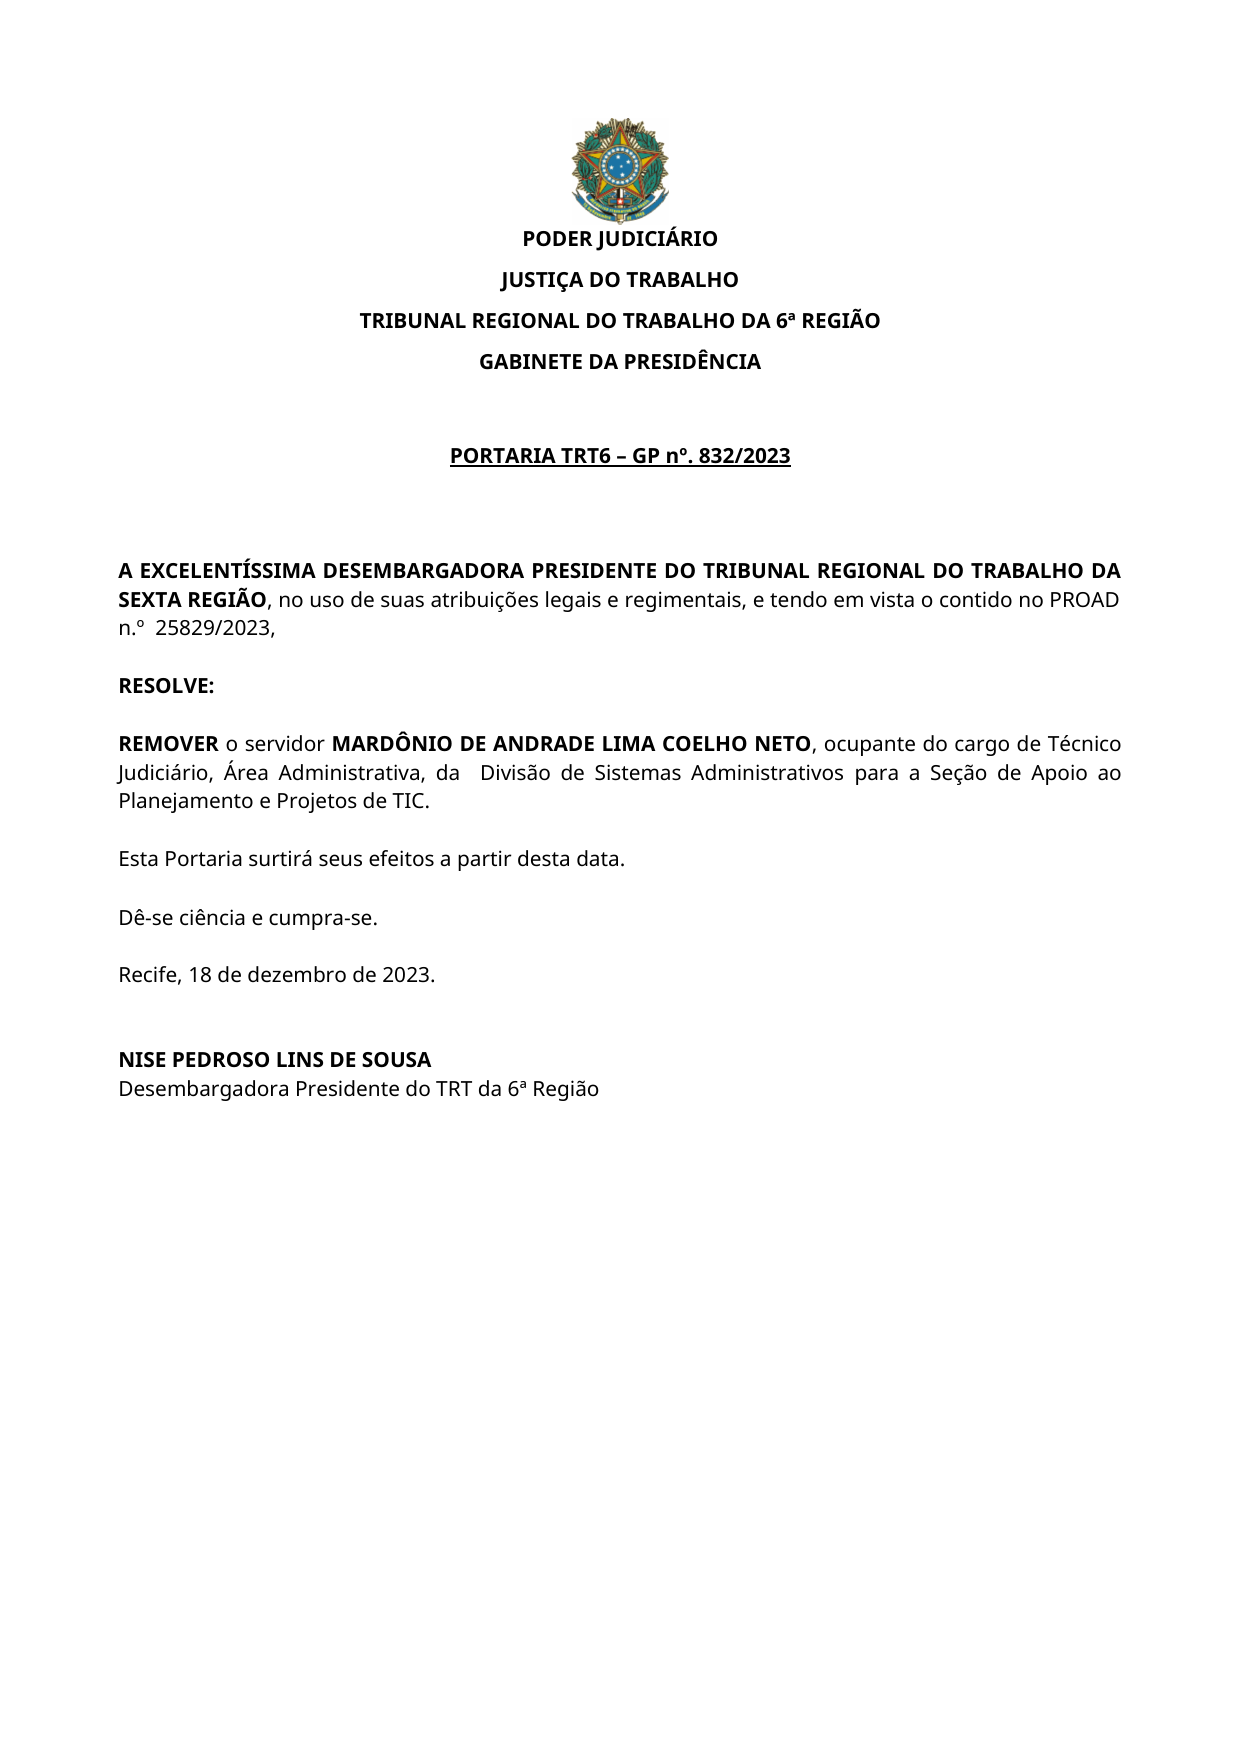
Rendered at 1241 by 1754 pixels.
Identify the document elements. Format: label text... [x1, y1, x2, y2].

text RESOLVE: [118, 671, 1122, 700]
text NISE PEDROSO LINS DE SOUSA [118, 1045, 1120, 1074]
text PORTARIA TRT6 – GP nº. 832/2023 [118, 441, 1122, 469]
text JUSTIÇA DO TRABALHO [118, 265, 1122, 294]
text Esta Portaria surtirá seus efeitos a partir desta data. [118, 844, 1122, 872]
text GABINETE DA PRESIDÊNCIA [118, 347, 1122, 376]
text Desembargadora Presidente do TRT da 6ª Região [118, 1074, 1120, 1102]
text PODER JUDICIÁRIO [118, 224, 1122, 253]
text TRIBUNAL REGIONAL DO TRABALHO DA 6ª REGIÃO [118, 306, 1122, 335]
text Recife, 18 de dezembro de 2023. [118, 960, 1120, 988]
text Dê-se ciência e cumpra-se. [118, 903, 1120, 931]
text REMOVER o servidor MARDÔNIO DE ANDRADE LIMA COELHO NETO, ocupante do cargo de Técnico Judiciário, Área Administrativa, da Divisão de Sistemas Administrativos para a Seção de Apoio ao Planejamento e Projetos de TIC. [118, 729, 1122, 814]
text A EXCELENTÍSSIMA DESEMBARGADORA PRESIDENTE DO TRIBUNAL REGIONAL DO TRABALHO DA SEXTA REGIÃO, no uso de suas atribuições legais e regimentais, e tendo em vista o contido no PROAD n.º 25829/2023, [118, 557, 1122, 642]
